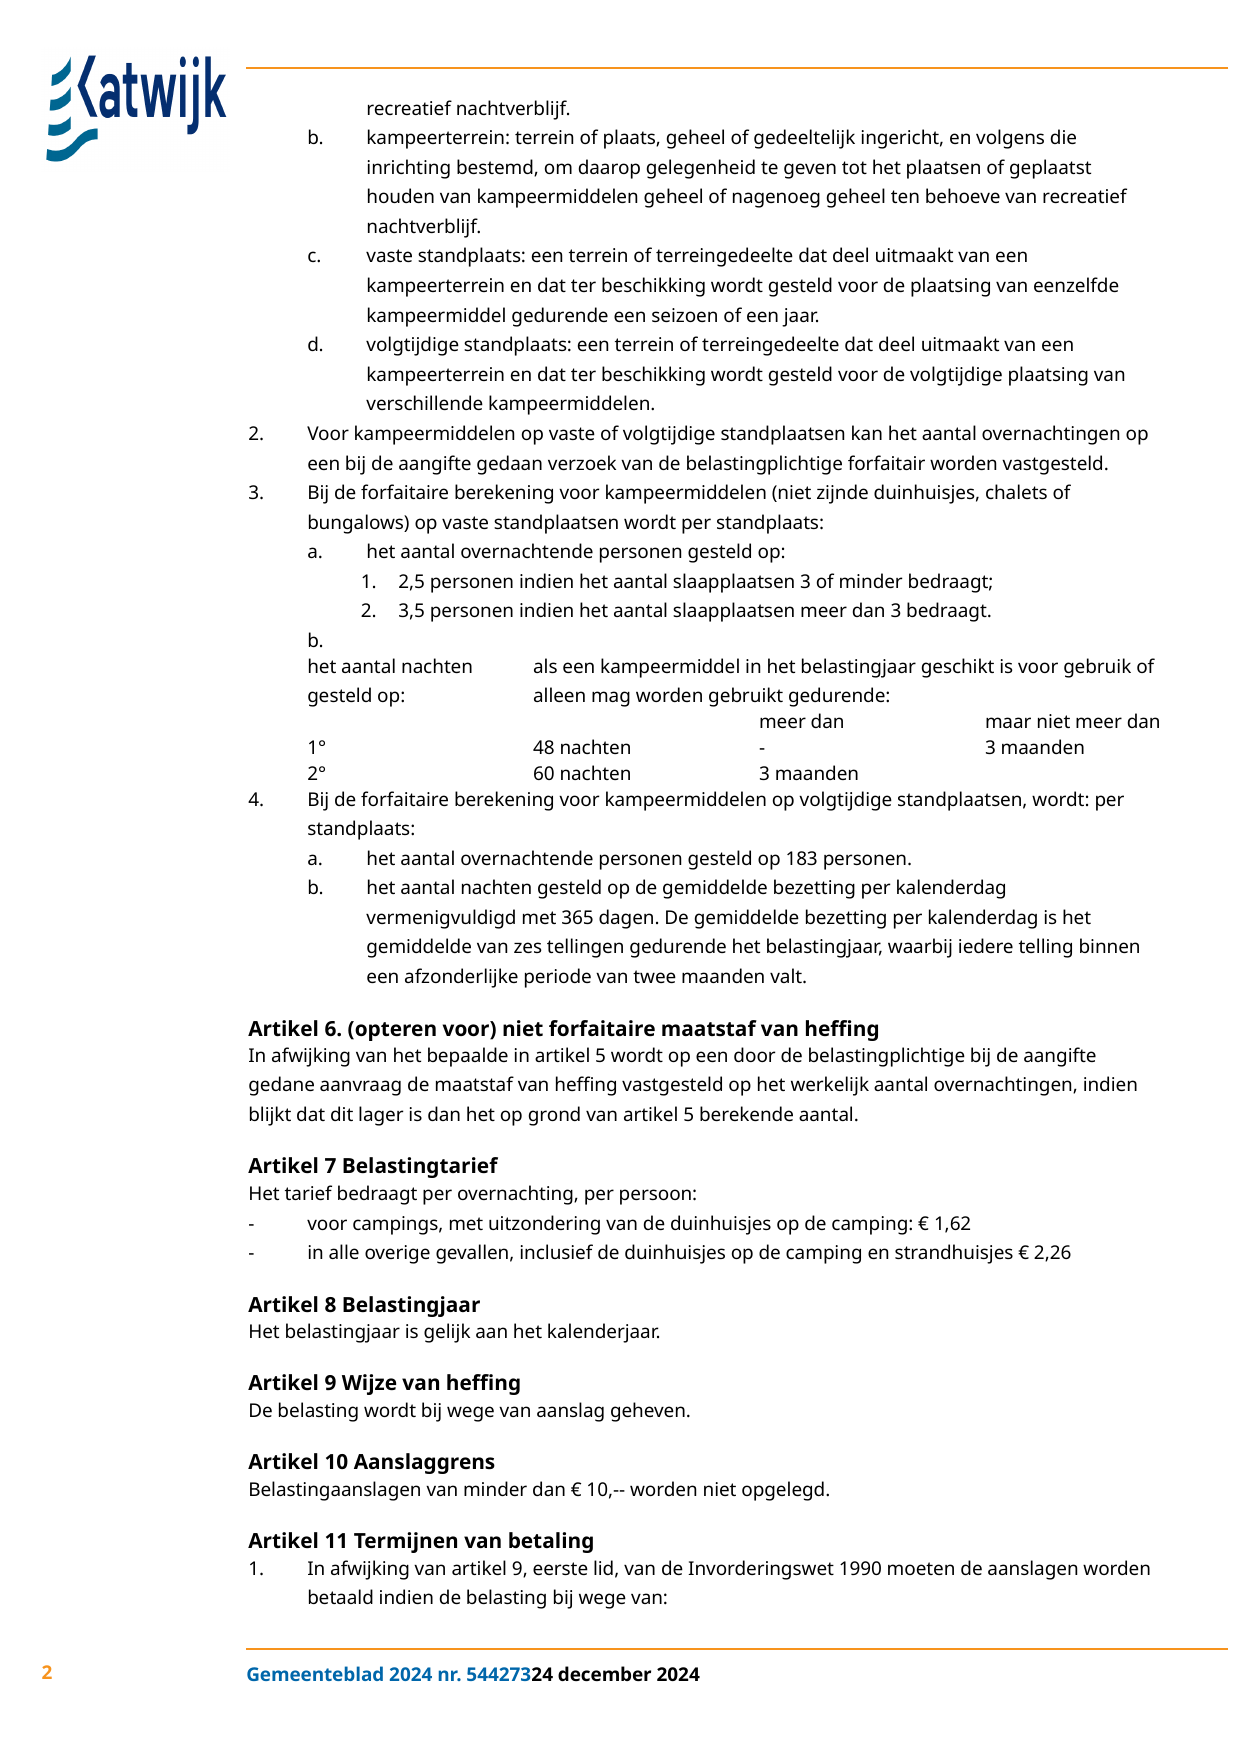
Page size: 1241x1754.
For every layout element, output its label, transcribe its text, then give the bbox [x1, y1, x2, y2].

table_cell - [759, 734, 985, 760]
table_cell [307, 709, 533, 734]
table_cell 60 nachten [533, 760, 759, 786]
text Artikel 11 Termijnen van betaling [248, 1526, 1152, 1555]
text Artikel 7 Belastingtarief [248, 1152, 1152, 1180]
picture [41, 47, 231, 172]
text De belasting wordt bij wege van aanslag geheven. [248, 1397, 1152, 1423]
table_cell [533, 709, 759, 734]
list Bij de forfaitaire berekening voor kampeermiddelen op volgtijdige standplaatsen, wordt: per standplaats: [248, 786, 1152, 841]
list recreatief nachtverblijf. [307, 95, 1152, 121]
list kampeerterrein: terrein of plaats, geheel of gedeeltelijk ingericht, en volgens die inrichting bestemd, om daarop gelegenheid te geven tot het plaatsen of geplaatst houden van kampeermiddelen geheel of nagenoeg geheel ten behoeve van recreatief nachtverblijf. [307, 124, 1152, 239]
table_cell 48 nachten [533, 734, 759, 760]
list Voor kampeermiddelen op vaste of volgtijdige standplaatsen kan het aantal overnachtingen op een bij de aangifte gedaan verzoek van de belastingplichtige forfaitair worden vastgesteld. [248, 420, 1152, 476]
table_cell [985, 760, 1211, 786]
table_cell 3 maanden [759, 760, 985, 786]
list het aantal overnachtende personen gesteld op 183 personen. [307, 845, 1152, 871]
list 2,5 personen indien het aantal slaapplaatsen 3 of minder bedraagt; [361, 568, 1152, 594]
text Het belastingjaar is gelijk aan het kalenderjaar. [248, 1318, 1152, 1344]
list volgtijdige standplaats: een terrein of terreingedeelte dat deel uitmaakt van een kampeerterrein en dat ter beschikking wordt gesteld voor de volgtijdige plaatsing van verschillende kampeermiddelen. [307, 331, 1152, 416]
table_cell 1° [307, 734, 533, 760]
text Het tarief bedraagt per overnachting, per persoon: [248, 1180, 1152, 1206]
list In afwijking van artikel 9, eerste lid, van de Invorderingswet 1990 moeten de aanslagen worden betaald indien de belasting bij wege van: [248, 1555, 1152, 1610]
table_header het aantal nachten gesteld op: [307, 653, 533, 708]
text Artikel 8 Belastingjaar [248, 1290, 1152, 1318]
list voor campings, met uitzondering van de duinhuisjes op de camping: € 1,62 [248, 1210, 1152, 1235]
list in alle overige gevallen, inclusief de duinhuisjes op de camping en strandhuisjes € 2,26 [248, 1239, 1152, 1265]
table_cell meer dan [759, 709, 985, 734]
list het aantal overnachtende personen gesteld op: [307, 538, 1152, 564]
text Artikel 6. (opteren voor) niet forfaitaire maatstaf van heffing [248, 1014, 1152, 1042]
list Bij de forfaitaire berekening voor kampeermiddelen (niet zijnde duinhuisjes, chalets of bungalows) op vaste standplaatsen wordt per standplaats: [248, 479, 1152, 535]
table_header als een kampeermiddel in het belastingjaar geschikt is voor gebruik of alleen mag worden gebruikt gedurende: [533, 653, 1211, 708]
list het aantal nachten gesteld op de gemiddelde bezetting per kalenderdag vermenigvuldigd met 365 dagen. De gemiddelde bezetting per kalenderdag is het gemiddelde van zes tellingen gedurende het belastingjaar, waarbij iedere telling binnen een afzonderlijke periode van twee maanden valt. [307, 874, 1152, 989]
text In afwijking van het bepaalde in artikel 5 wordt op een door de belastingplichtige bij de aangifte gedane aanvraag de maatstaf van heffing vastgesteld op het werkelijk aantal overnachtingen, indien blijkt dat dit lager is dan het op grond van artikel 5 berekende aantal. [248, 1042, 1152, 1127]
table_cell 2° [307, 760, 533, 786]
list vaste standplaats: een terrein of terreingedeelte dat deel uitmaakt van een kampeerterrein en dat ter beschikking wordt gesteld voor de plaatsing van eenzelfde kampeermiddel gedurende een seizoen of een jaar. [307, 243, 1152, 328]
list 3,5 personen indien het aantal slaapplaatsen meer dan 3 bedraagt. [361, 598, 1152, 623]
text Belastingaanslagen van minder dan € 10,-- worden niet opgelegd. [248, 1476, 1152, 1502]
table_cell maar niet meer dan [985, 709, 1211, 734]
text Artikel 9 Wijze van heffing [248, 1368, 1152, 1397]
text Artikel 10 Aanslaggrens [248, 1447, 1152, 1476]
table_cell 3 maanden [985, 734, 1211, 760]
